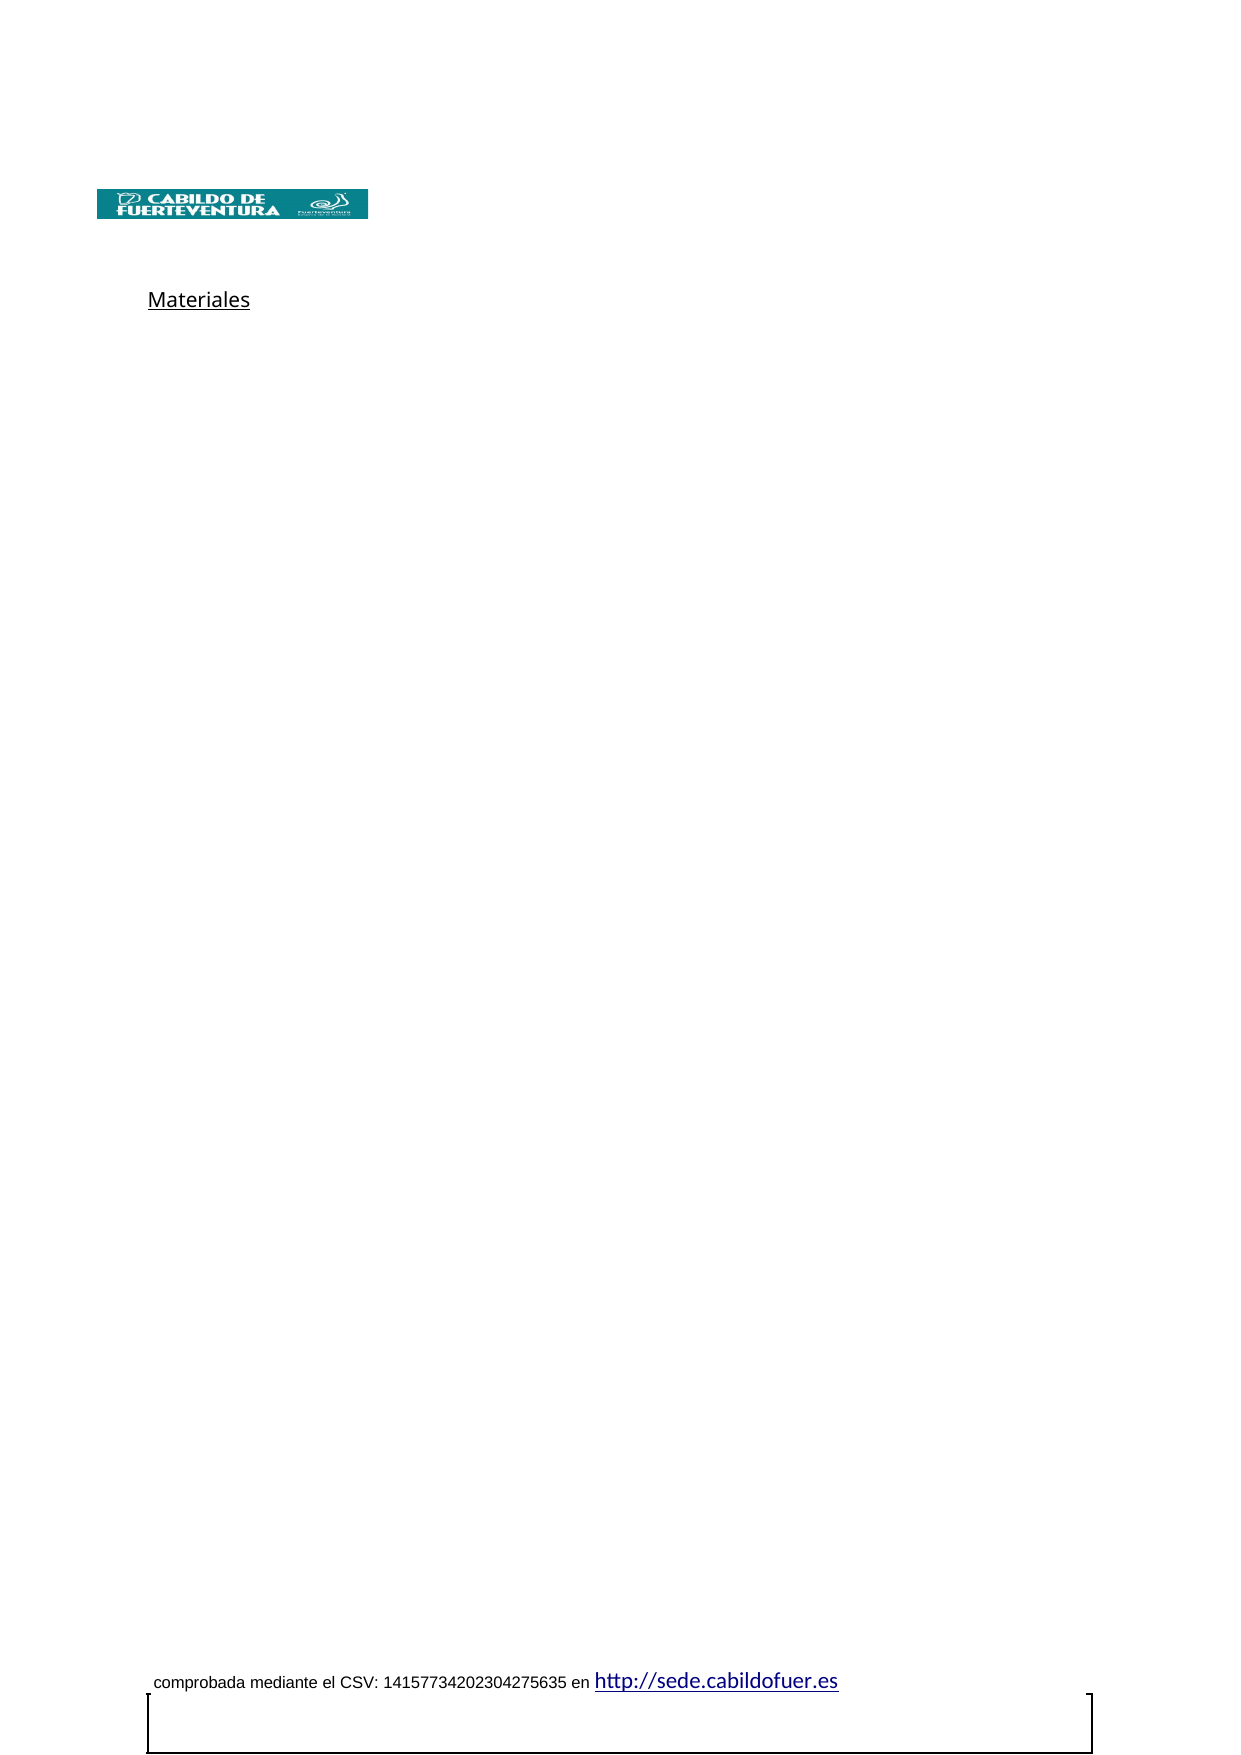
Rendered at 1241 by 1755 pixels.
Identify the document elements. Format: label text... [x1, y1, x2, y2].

picture [97, 189, 369, 219]
text Materiales [147, 285, 1107, 313]
